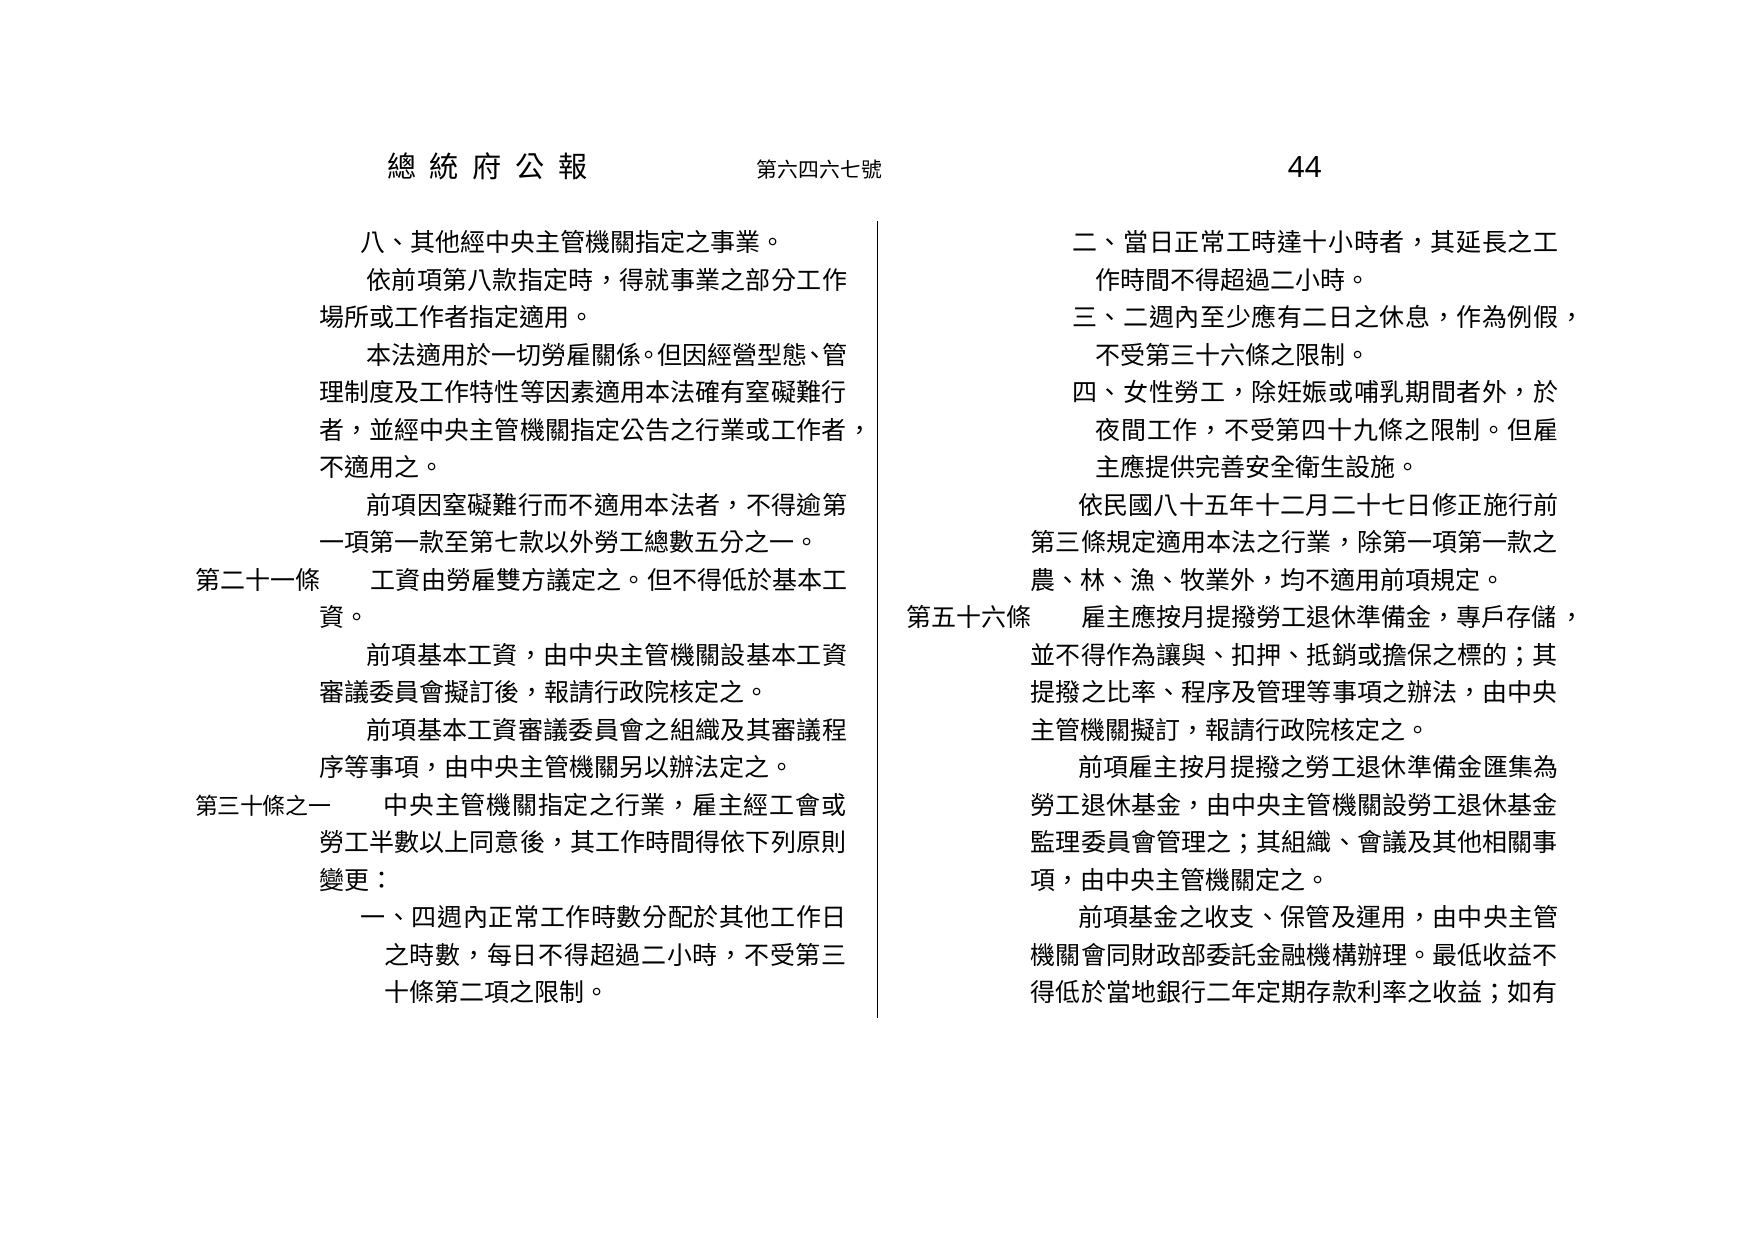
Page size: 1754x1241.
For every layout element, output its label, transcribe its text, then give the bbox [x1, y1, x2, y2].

text 前項基本工資審議委員會之組織及其審議程序等事項，由中央主管機關另以辦法定之。 [319, 709, 847, 784]
text 依民國八十五年十二月二十七日修正施行前第三條規定適用本法之行業，除第一項第一款之農、林、漁、牧業外，均不適用前項規定。 [1031, 484, 1559, 597]
text 第二十一條 工資由勞雇雙方議定之。但不得低於基本工資。 [195, 559, 847, 634]
text 八、其他經中央主管機關指定之事業。 [360, 222, 847, 259]
text 二、當日正常工時達十小時者，其延長之工作時間不得超過二小時。 [1072, 222, 1559, 297]
text 第五十六條 雇主應按月提撥勞工退休準備金，專戶存儲，並不得作為讓與、扣押、抵銷或擔保之標的；其提撥之比率、程序及管理等事項之辦法，由中央主管機關擬訂，報請行政院核定之。 [907, 597, 1559, 747]
text 前項因窒礙難行而不適用本法者，不得逾第一項第一款至第七款以外勞工總數五分之一。 [319, 484, 847, 559]
text 前項基本工資，由中央主管機關設基本工資審議委員會擬訂後，報請行政院核定之。 [319, 634, 847, 709]
text 四、女性勞工，除妊娠或哺乳期間者外，於夜間工作，不受第四十九條之限制。但雇主應提供完善安全衛生設施。 [1072, 372, 1559, 484]
text 一、四週內正常工作時數分配於其他工作日之時數，每日不得超過二小時，不受第三十條第二項之限制。 [360, 897, 847, 1009]
text 三、二週內至少應有二日之休息，作為例假，不受第三十六條之限制。 [1072, 297, 1559, 372]
text 依前項第八款指定時，得就事業之部分工作場所或工作者指定適用。 [319, 259, 847, 334]
text 第三十條之一 中央主管機關指定之行業，雇主經工會或勞工半數以上同意後，其工作時間得依下列原則變更： [195, 784, 847, 897]
text 前項基金之收支、保管及運用，由中央主管機關會同財政部委託金融機構辦理。最低收益不得低於當地銀行二年定期存款利率之收益；如有虧損，由國庫補足之。基金之收支、保管及運用辦法，由中央主管機關擬訂，報請行政院核定之。 [1031, 897, 1559, 1009]
text 本法適用於一切勞雇關係。但因經營型態、管理制度及工作特性等因素適用本法確有窒礙難行者，並經中央主管機關指定公告之行業或工作者，不適用之。 [319, 334, 847, 484]
text 前項雇主按月提撥之勞工退休準備金匯集為勞工退休基金，由中央主管機關設勞工退休基金監理委員會管理之；其組織、會議及其他相關事項，由中央主管機關定之。 [1031, 747, 1559, 897]
